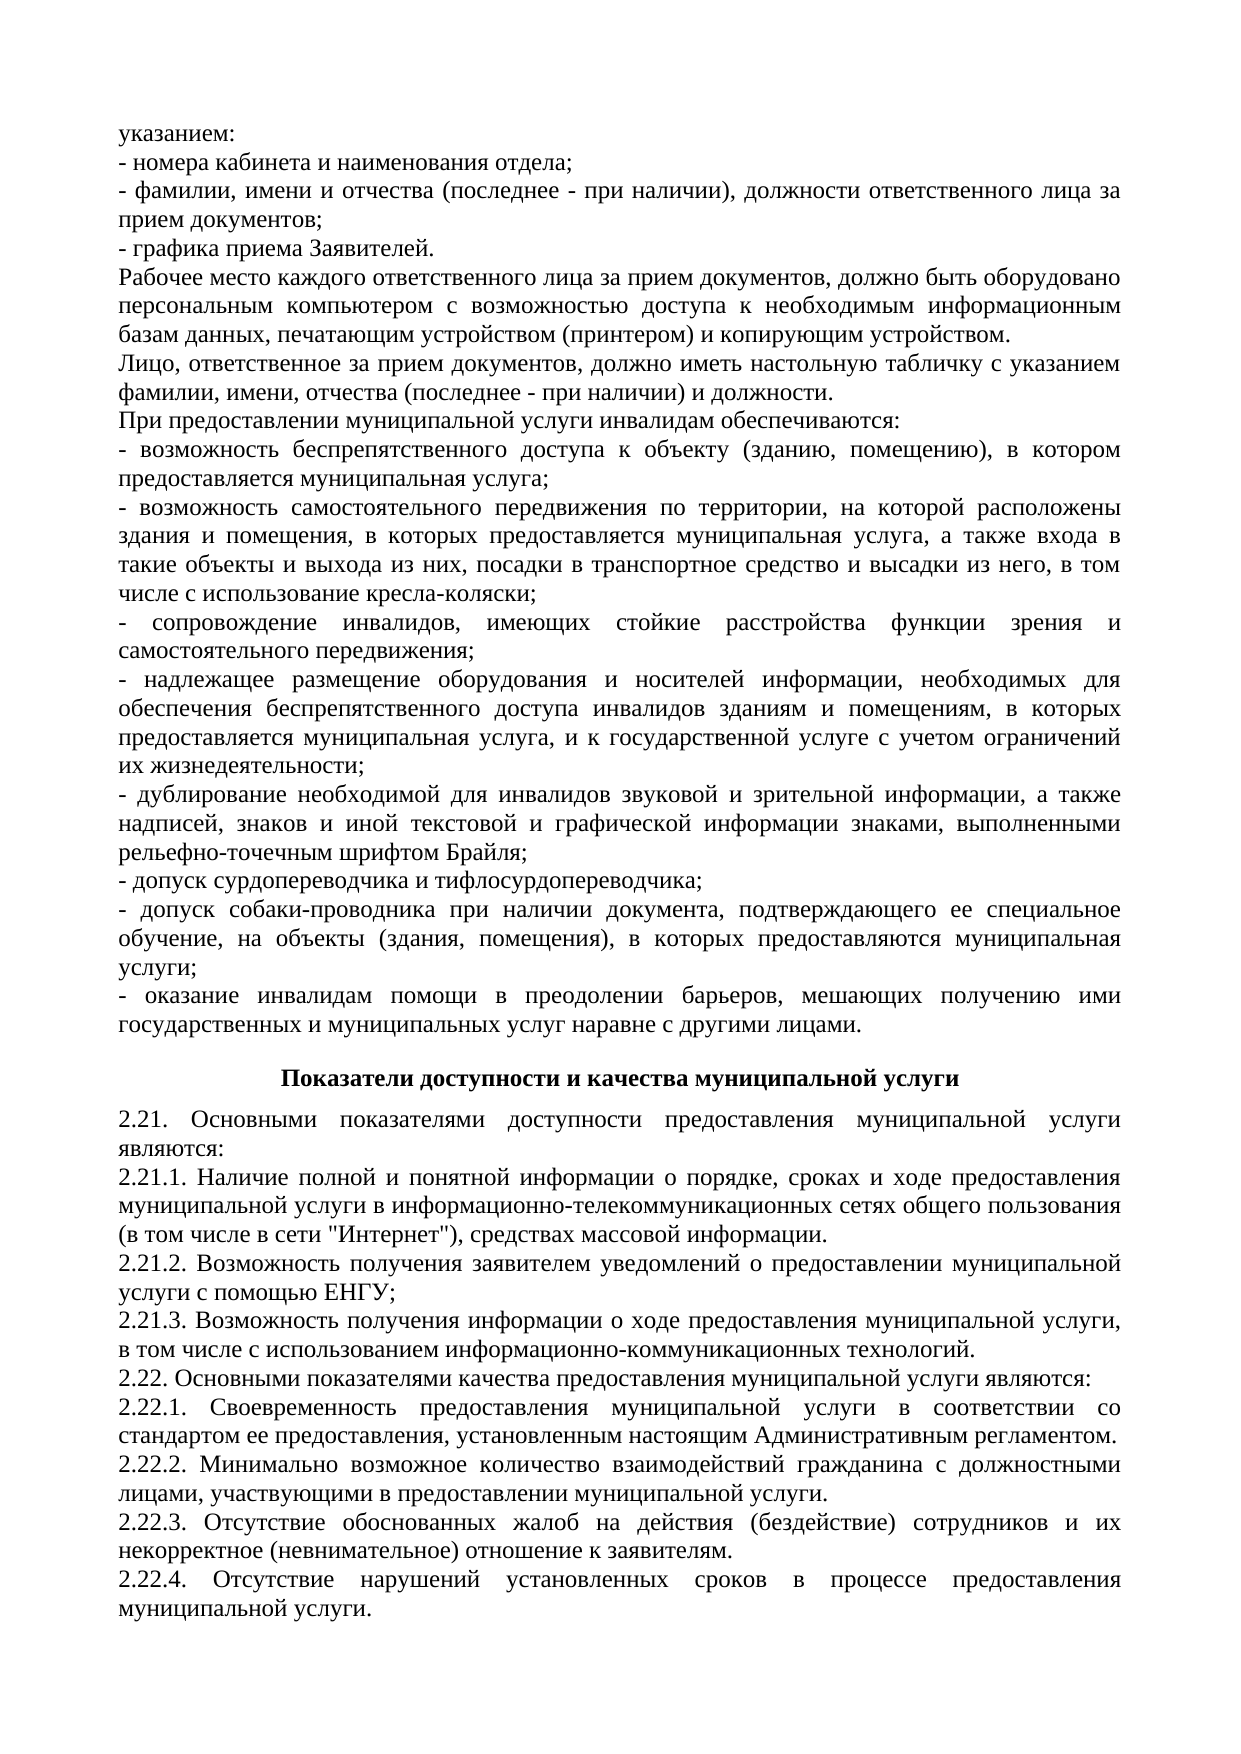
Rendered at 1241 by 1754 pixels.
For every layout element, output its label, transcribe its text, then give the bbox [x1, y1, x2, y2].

subtitle Показатели доступности и качества муниципальной услуги [118, 1063, 1122, 1092]
text - допуск собаки-проводника при наличии документа, подтверждающего ее специальное обучение, на объекты (здания, помещения), в которых предоставляются муниципальная услуги; [118, 894, 1122, 981]
text - графика приема Заявителей. [118, 233, 1122, 262]
text 2.21.3. Возможность получения информации о ходе предоставления муниципальной услуги, в том числе с использованием информационно-коммуникационных технологий. [118, 1306, 1122, 1363]
text - возможность беспрепятственного доступа к объекту (зданию, помещению), в котором предоставляется муниципальная услуга; [118, 434, 1122, 492]
text 2.22.1. Своевременность предоставления муниципальной услуги в соответствии со стандартом ее предоставления, установленным настоящим Административным регламентом. [118, 1392, 1122, 1449]
text 2.21.2. Возможность получения заявителем уведомлений о предоставлении муниципальной услуги с помощью ЕНГУ; [118, 1248, 1122, 1306]
text - дублирование необходимой для инвалидов звуковой и зрительной информации, а также надписей, знаков и иной текстовой и графической информации знаками, выполненными рельефно-точечным шрифтом Брайля; [118, 779, 1122, 866]
text - надлежащее размещение оборудования и носителей информации, необходимых для обеспечения беспрепятственного доступа инвалидов зданиям и помещениям, в которых предоставляется муниципальная услуга, и к государственной услуге с учетом ограничений их жизнедеятельности; [118, 664, 1122, 779]
text Лицо, ответственное за прием документов, должно иметь настольную табличку с указанием фамилии, имени, отчества (последнее - при наличии) и должности. [118, 348, 1122, 406]
text - допуск сурдопереводчика и тифлосурдопереводчика; [118, 866, 1122, 894]
text 2.21. Основными показателями доступности предоставления муниципальной услуги являются: [118, 1104, 1122, 1162]
text 2.22. Основными показателями качества предоставления муниципальной услуги являются: [118, 1363, 1122, 1392]
text 2.22.2. Минимально возможное количество взаимодействий гражданина с должностными лицами, участвующими в предоставлении муниципальной услуги. [118, 1449, 1122, 1507]
text 2.22.4. Отсутствие нарушений установленных сроков в процессе предоставления муниципальной услуги. [118, 1564, 1122, 1622]
text При предоставлении муниципальной услуги инвалидам обеспечиваются: [118, 406, 1122, 434]
text - оказание инвалидам помощи в преодолении барьеров, мешающих получению ими государственных и муниципальных услуг наравне с другими лицами. [118, 981, 1122, 1038]
text - фамилии, имени и отчества (последнее - при наличии), должности ответственного лица за прием документов; [118, 176, 1122, 233]
text - номера кабинета и наименования отдела; [118, 147, 1122, 176]
text 2.22.3. Отсутствие обоснованных жалоб на действия (бездействие) сотрудников и их некорректное (невнимательное) отношение к заявителям. [118, 1507, 1122, 1564]
text Рабочее место каждого ответственного лица за прием документов, должно быть оборудовано персональным компьютером с возможностью доступа к необходимым информационным базам данных, печатающим устройством (принтером) и копирующим устройством. [118, 262, 1122, 348]
text указанием: [118, 118, 1122, 147]
text 2.21.1. Наличие полной и понятной информации о порядке, сроках и ходе предоставления муниципальной услуги в информационно-телекоммуникационных сетях общего пользования (в том числе в сети "Интернет"), средствах массовой информации. [118, 1162, 1122, 1248]
text - сопровождение инвалидов, имеющих стойкие расстройства функции зрения и самостоятельного передвижения; [118, 607, 1122, 664]
text - возможность самостоятельного передвижения по территории, на которой расположены здания и помещения, в которых предоставляется муниципальная услуга, а также входа в такие объекты и выхода из них, посадки в транспортное средство и высадки из него, в том числе с использование кресла-коляски; [118, 492, 1122, 607]
